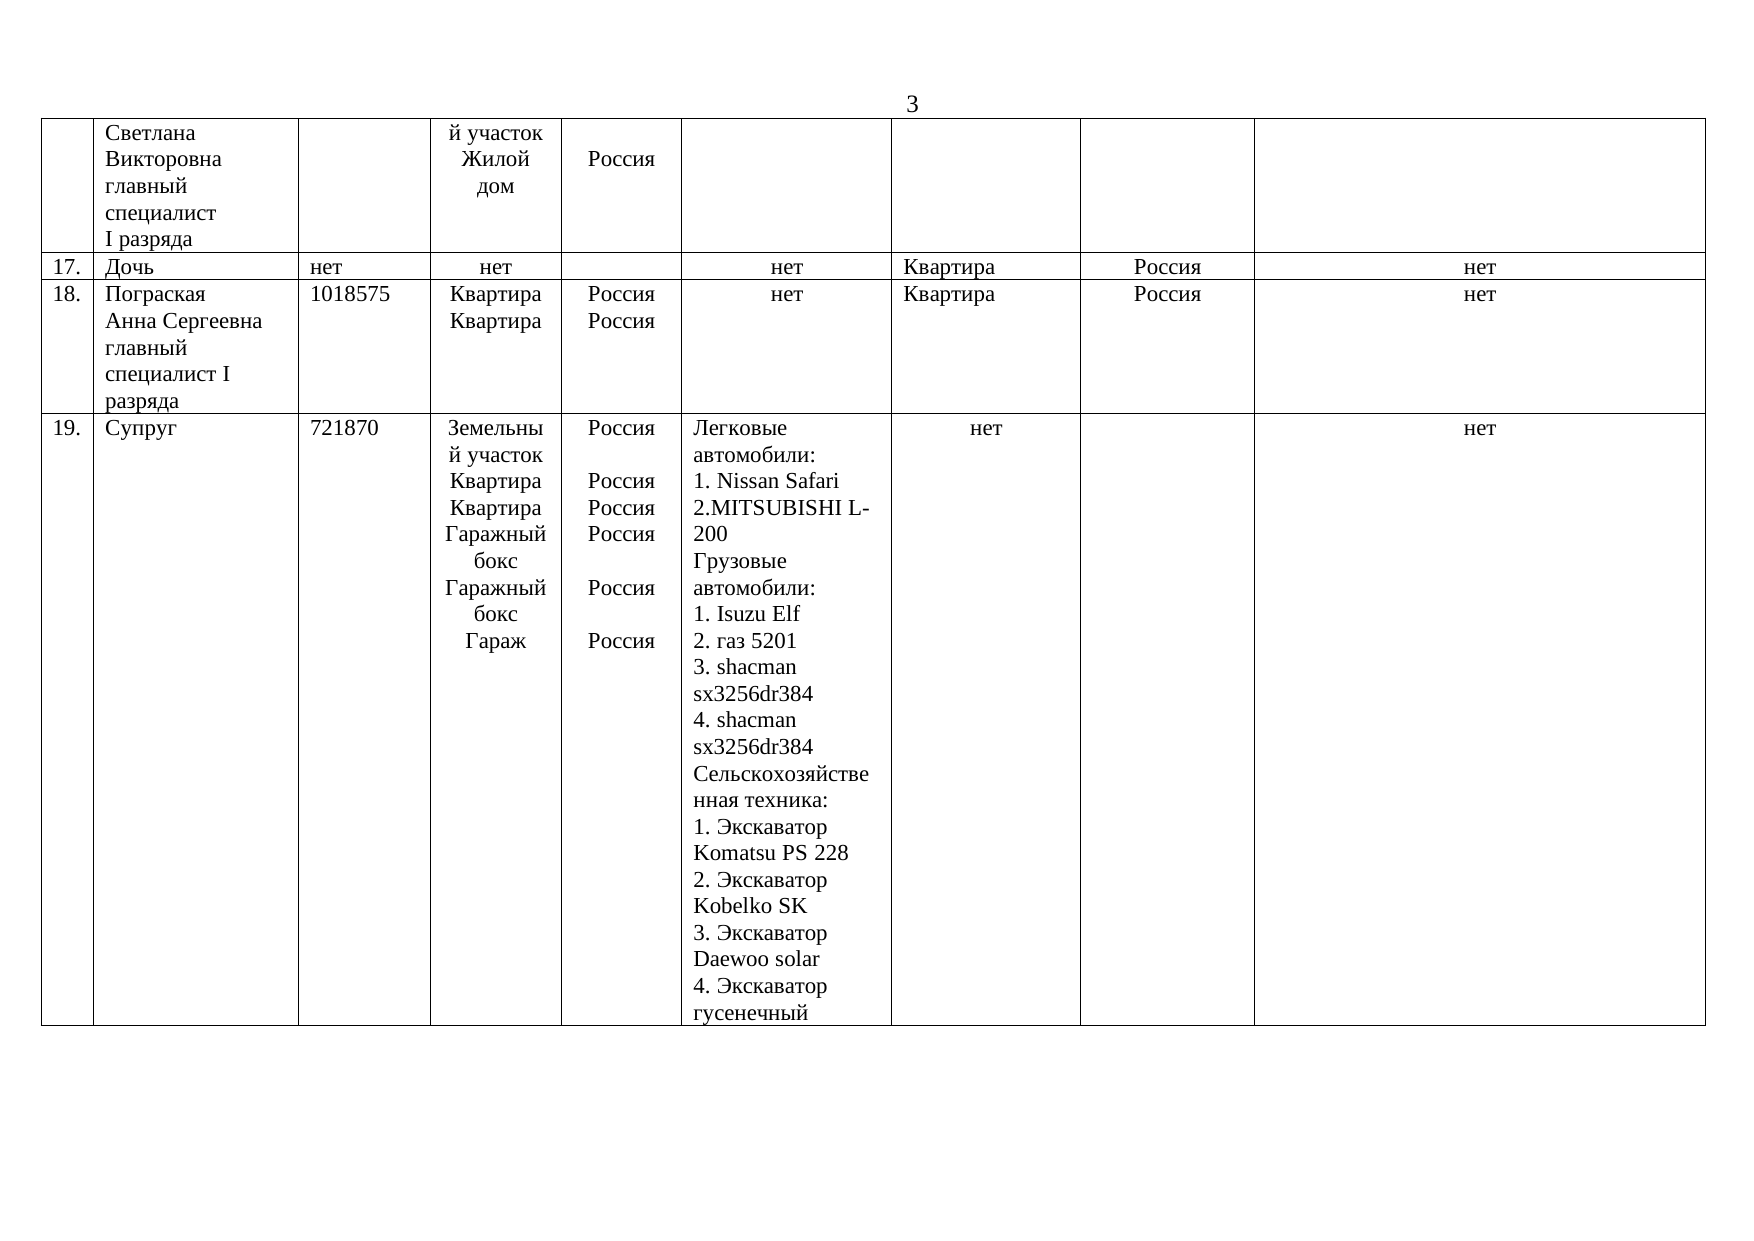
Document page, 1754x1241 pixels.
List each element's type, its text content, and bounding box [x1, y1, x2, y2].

table_cell Россия Россия Россия Россия Россия Россия [562, 414, 681, 1025]
table_cell [682, 119, 891, 252]
table_cell [1081, 119, 1254, 252]
table_cell 1018575 [299, 280, 430, 413]
table_cell Супруг [94, 414, 298, 1025]
table_cell Россия [1081, 280, 1254, 413]
table_cell 18. [42, 280, 93, 413]
table_cell Россия Россия [562, 280, 681, 413]
table_cell Россия [1081, 253, 1254, 279]
table_cell 19. [42, 414, 93, 1025]
table_cell Пограская Анна Сергеевна главный специалист I разряда [94, 280, 298, 413]
table_cell Квартира [892, 253, 1080, 279]
table_cell нет [431, 253, 561, 279]
table_cell Дочь [94, 253, 298, 279]
table_cell [42, 119, 93, 252]
table_cell [299, 119, 430, 252]
table_cell нет [1255, 280, 1705, 413]
table_cell нет [1255, 414, 1705, 1025]
table_cell Россия [562, 119, 681, 252]
table_cell Светлана Викторовна главный специалист I разряда [94, 119, 298, 252]
table_cell нет [682, 253, 891, 279]
table_cell [1255, 119, 1705, 252]
table_cell Земельный участок Квартира Квартира Гаражный бокс Гаражный бокс Гараж [431, 414, 561, 1025]
table_cell 721870 [299, 414, 430, 1025]
table_cell [1081, 414, 1254, 1025]
table_cell Квартира [892, 280, 1080, 413]
table_cell й участок Жилой дом [431, 119, 561, 252]
table_cell 17. [42, 253, 93, 279]
table_cell [562, 253, 681, 279]
table_cell Легковые автомобили: 1. Nissan Safari 2.MITSUBISHI L-200 Грузовые автомобили: 1. Isuzu Elf 2. газ 5201 3. shacman sx3256dr384 4. shacman sx3256dr384 Сельскохозяйственная техника: 1. Экскаватор Komatsu PS 228 2. Экскаватор Kobelko SK 3. Экскаватор Daewoo solar 4. Экскаватор гусенечный [682, 414, 891, 1025]
table_cell нет [1255, 253, 1705, 279]
table_cell [892, 119, 1080, 252]
table_cell нет [299, 253, 430, 279]
table_cell нет [892, 414, 1080, 1025]
table_cell нет [682, 280, 891, 413]
table_cell Квартира Квартира [431, 280, 561, 413]
